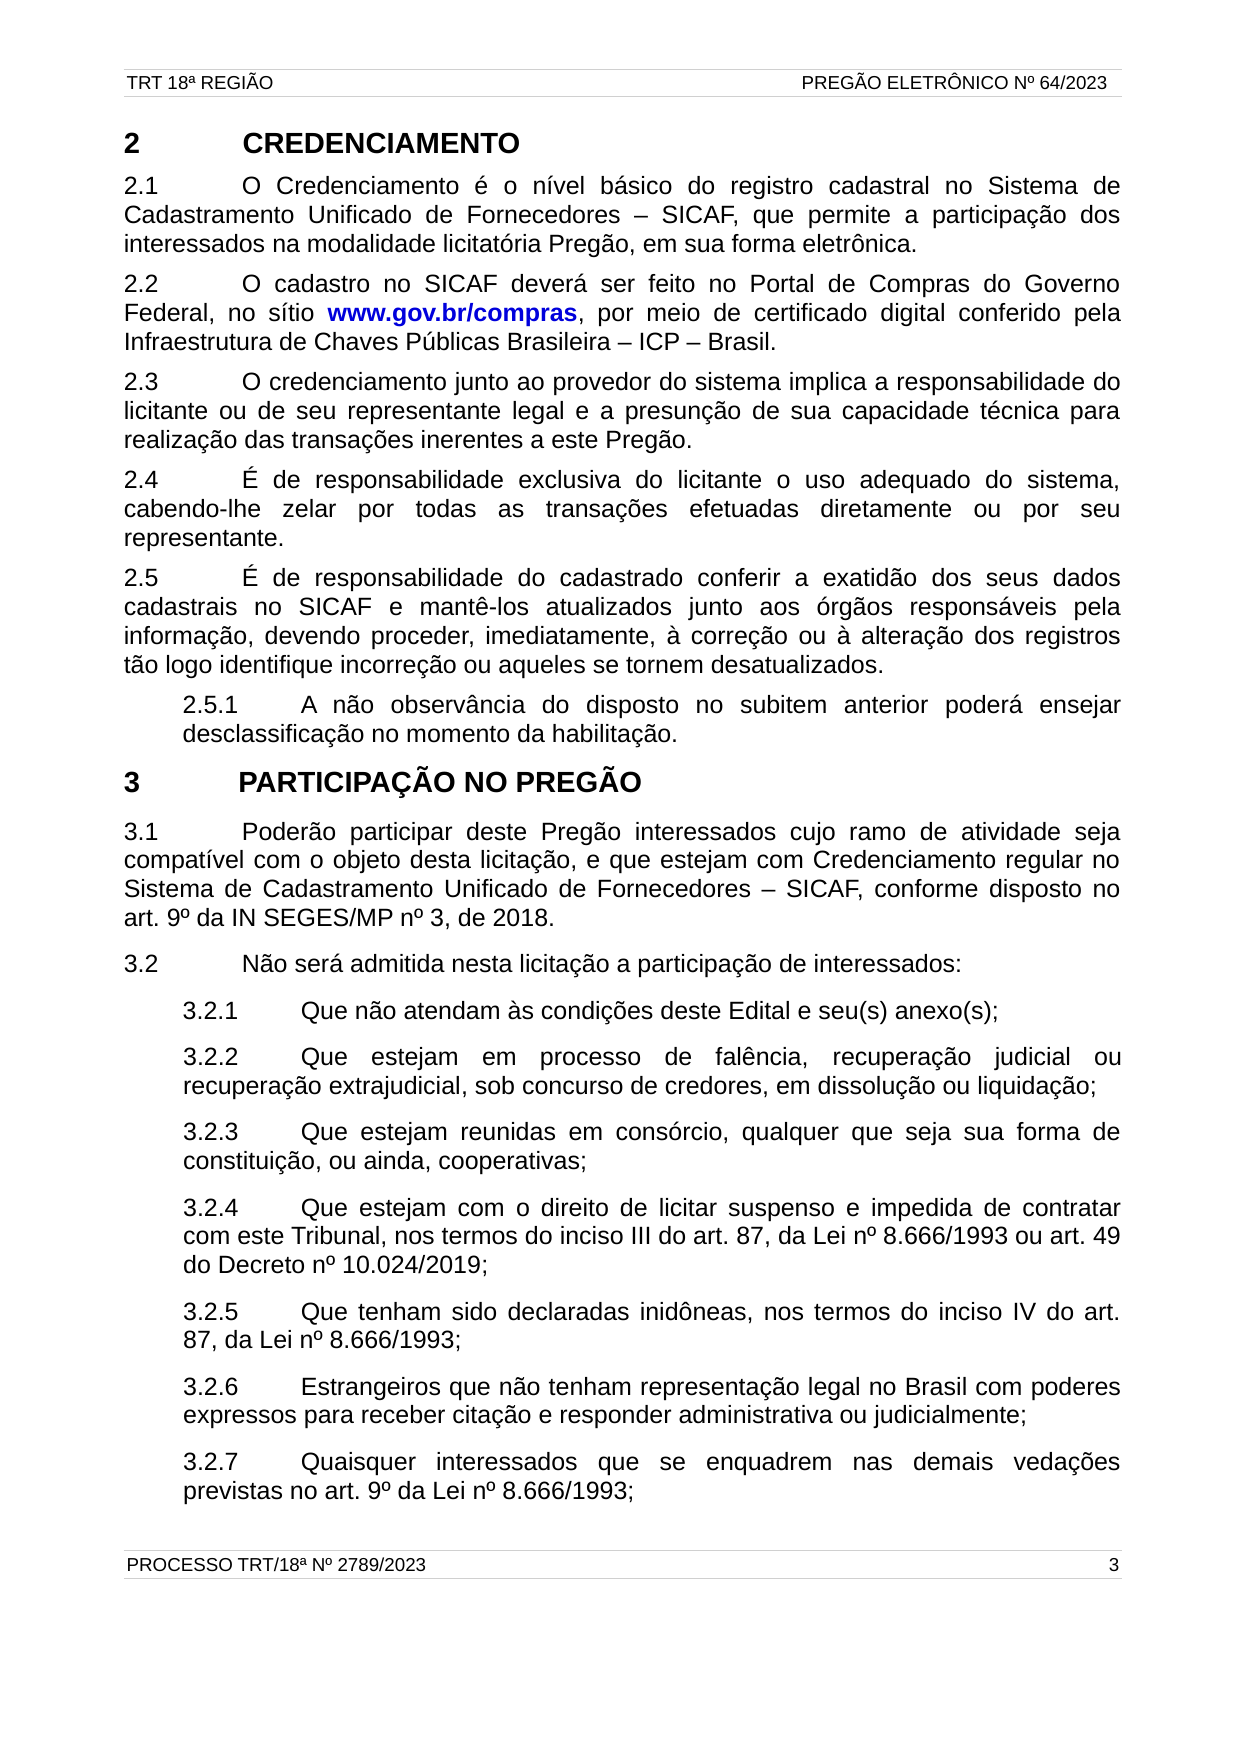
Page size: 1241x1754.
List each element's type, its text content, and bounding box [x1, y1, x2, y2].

text 3.1 Poderão participar deste Pregão interessados cujo ramo de atividade seja compatível com o objeto desta licitação, e que estejam com Credenciamento regular no Sistema de Cadastramento Unificado de Fornecedores – SICAF, conforme disposto no art. 9º da IN SEGES/MP nº 3, de 2018. [123, 817, 1122, 932]
text 3 PARTICIPAÇÃO NO PREGÃO [123, 765, 1122, 799]
text 3.2.2 Que estejam em processo de falência, recuperação judicial ou recuperação extrajudicial, sob concurso de credores, em dissolução ou liquidação; [183, 1042, 1122, 1100]
text 3.2.7 Quaisquer interessados que se enquadrem nas demais vedações previstas no art. 9º da Lei nº 8.666/1993; [183, 1447, 1122, 1504]
text 2.1 O Credenciamento é o nível básico do registro cadastral no Sistema de Cadastramento Unificado de Fornecedores – SICAF, que permite a participação dos interessados na modalidade licitatória Pregão, em sua forma eletrônica. [123, 171, 1122, 257]
text 2.5 É de responsabilidade do cadastrado conferir a exatidão dos seus dados cadastrais no SICAF e mantê-los atualizados junto aos órgãos responsáveis pela informação, devendo proceder, imediatamente, à correção ou à alteração dos registros tão logo identifique incorreção ou aqueles se tornem desatualizados. [123, 563, 1122, 678]
text 3.2.1 Que não atendam às condições deste Edital e seu(s) anexo(s); [182, 996, 1122, 1024]
text 2.3 O credenciamento junto ao provedor do sistema implica a responsabilidade do licitante ou de seu representante legal e a presunção de sua capacidade técnica para realização das transações inerentes a este Pregão. [123, 367, 1122, 453]
text 3.2.6 Estrangeiros que não tenham representação legal no Brasil com poderes expressos para receber citação e responder administrativa ou judicialmente; [183, 1372, 1122, 1429]
text 3.2.4 Que estejam com o direito de licitar suspenso e impedida de contratar com este Tribunal, nos termos do inciso III do art. 87, da Lei nº 8.666/1993 ou art. 49 do Decreto nº 10.024/2019; [183, 1193, 1122, 1279]
text 2.2 O cadastro no SICAF deverá ser feito no Portal de Compras do Governo Federal, no sítio www.gov.br/compras, por meio de certificado digital conferido pela Infraestrutura de Chaves Públicas Brasileira – ICP – Brasil. [123, 269, 1122, 356]
text 3.2 Não será admitida nesta licitação a participação de interessados: [123, 949, 1122, 978]
text 3.2.5 Que tenham sido declaradas inidôneas, nos termos do inciso IV do art. 87, da Lei nº 8.666/1993; [183, 1297, 1122, 1354]
text 2 CREDENCIAMENTO [123, 126, 1122, 159]
text 2.5.1 A não observância do disposto no subitem anterior poderá ensejar desclassificação no momento da habilitação. [182, 690, 1122, 748]
text 3.2.3 Que estejam reunidas em consórcio, qualquer que seja sua forma de constituição, ou ainda, cooperativas; [183, 1117, 1122, 1175]
text 2.4 É de responsabilidade exclusiva do licitante o uso adequado do sistema, cabendo-lhe zelar por todas as transações efetuadas diretamente ou por seu representante. [123, 465, 1122, 552]
